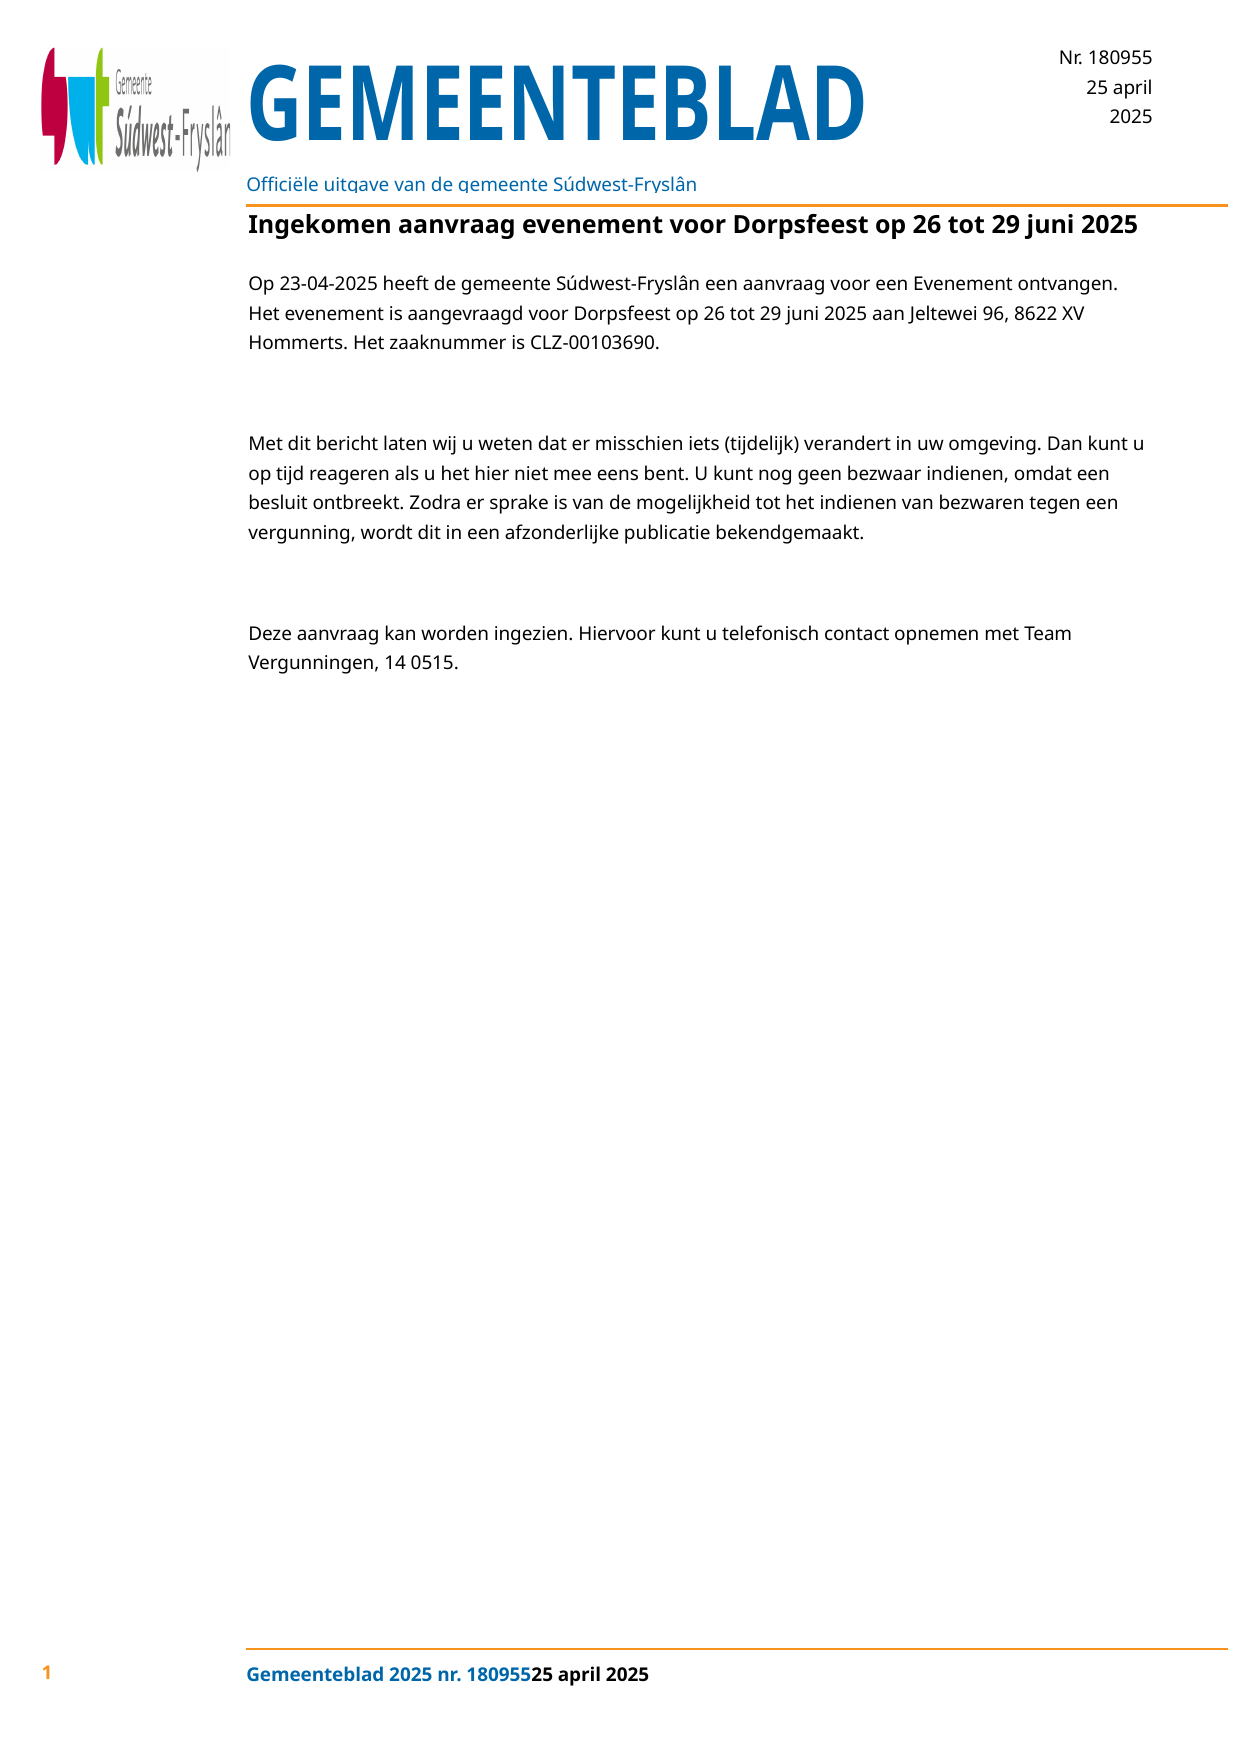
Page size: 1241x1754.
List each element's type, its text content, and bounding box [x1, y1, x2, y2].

picture [41, 47, 231, 172]
text Met dit bericht laten wij u weten dat er misschien iets (tijdelijk) verandert in uw omgeving. Dan kunt u op tijd reageren als u het hier niet mee eens bent. U kunt nog geen bezwaar indienen, omdat een besluit ontbreekt. Zodra er sprake is van de mogelijkheid tot het indienen van bezwaren tegen een vergunning, wordt dit in een afzonderlijke publicatie bekendgemaakt. [248, 430, 1152, 545]
text Op 23-04-2025 heeft de gemeente Súdwest-Fryslân een aanvraag voor een Evenement ontvangen. Het evenement is aangevraagd voor Dorpsfeest op 26 tot 29 juni 2025 aan Jeltewei 96, 8622 XV Hommerts. Het zaaknummer is CLZ-00103690. [248, 270, 1152, 355]
text Deze aanvraag kan worden ingezien. Hiervoor kunt u telefonisch contact opnemen met Team Vergunningen, 14 0515. [248, 620, 1152, 675]
text Ingekomen aanvraag evenement voor Dorpsfeest op 26 tot 29 juni 2025 [248, 207, 1152, 241]
